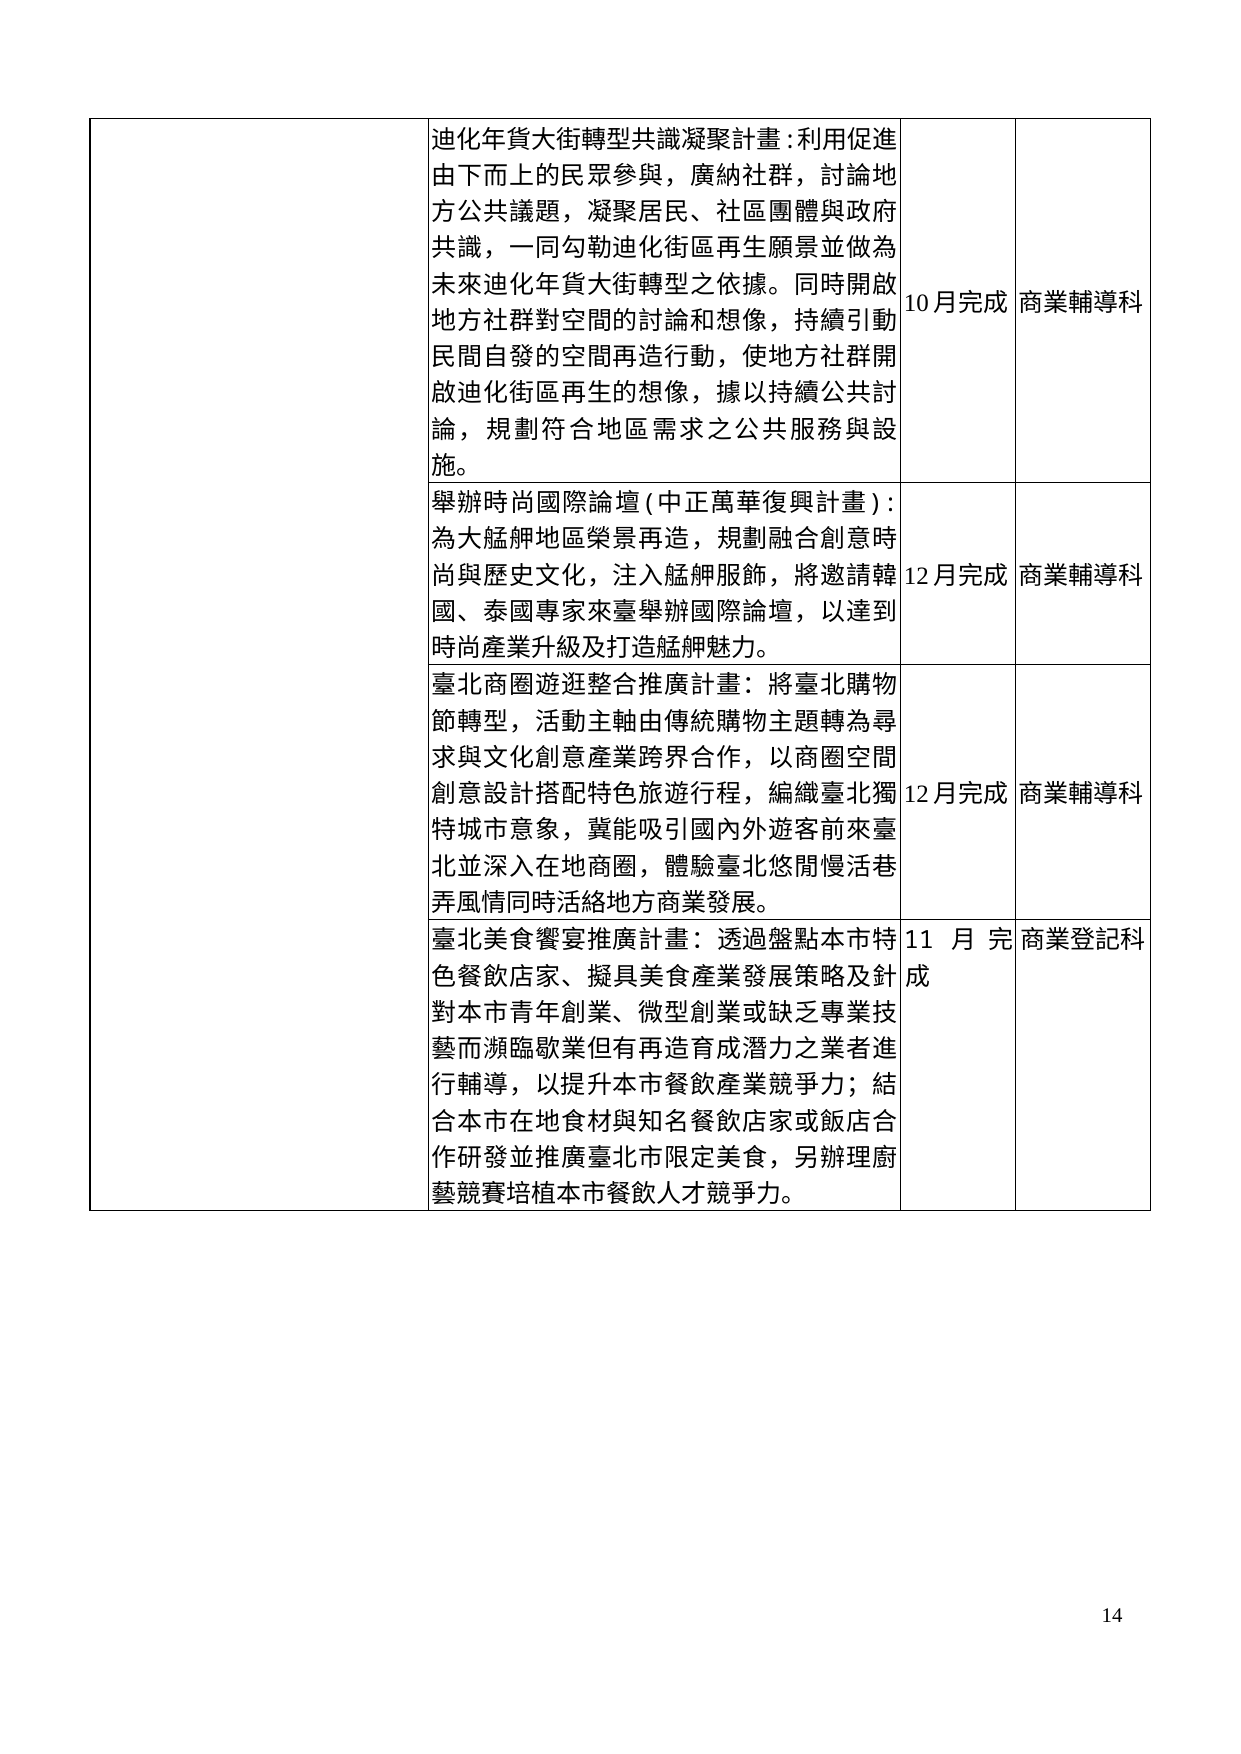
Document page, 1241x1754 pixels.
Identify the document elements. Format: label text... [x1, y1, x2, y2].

table_cell [91, 119, 428, 1210]
table_cell 臺北美食饗宴推廣計畫：透過盤點本市特色餐飲店家、擬具美食產業發展策略及針對本市青年創業、微型創業或缺乏專業技藝而瀕臨歇業但有再造育成潛力之業者進行輔導，以提升本市餐飲產業競爭力；結合本市在地食材與知名餐飲店家或飯店合作研發並推廣臺北市限定美食，另辦理廚藝競賽培植本市餐飲人才競爭力。 [429, 920, 900, 1210]
table_cell 舉辦時尚國際論壇(中正萬華復興計畫):為大艋舺地區榮景再造，規劃融合創意時尚與歷史文化，注入艋舺服飾，將邀請韓國、泰國專家來臺舉辦國際論壇，以達到時尚產業升級及打造艋舺魅力。 [429, 483, 900, 664]
table_cell 11月完成 [901, 920, 1015, 1210]
table_cell 商業登記科 [1016, 920, 1150, 1210]
table_cell 商業輔導科 [1016, 483, 1150, 664]
table_cell 10月完成 [901, 119, 1015, 482]
table_cell 商業輔導科 [1016, 665, 1150, 919]
table_cell 12月完成 [901, 665, 1015, 919]
table_cell 12月完成 [901, 483, 1015, 664]
table_cell 迪化年貨大街轉型共識凝聚計畫:利用促進由下而上的民眾參與，廣納社群，討論地方公共議題，凝聚居民、社區團體與政府共識，一同勾勒迪化街區再生願景並做為未來迪化年貨大街轉型之依據。同時開啟地方社群對空間的討論和想像，持續引動民間自發的空間再造行動，使地方社群開啟迪化街區再生的想像，據以持續公共討論，規劃符合地區需求之公共服務與設施。 [429, 119, 900, 482]
table_cell 商業輔導科 [1016, 119, 1150, 482]
table_cell 臺北商圈遊逛整合推廣計畫：將臺北購物節轉型，活動主軸由傳統購物主題轉為尋求與文化創意產業跨界合作，以商圈空間創意設計搭配特色旅遊行程，編織臺北獨特城市意象，冀能吸引國內外遊客前來臺北並深入在地商圈，體驗臺北悠閒慢活巷弄風情同時活絡地方商業發展。 [429, 665, 900, 919]
